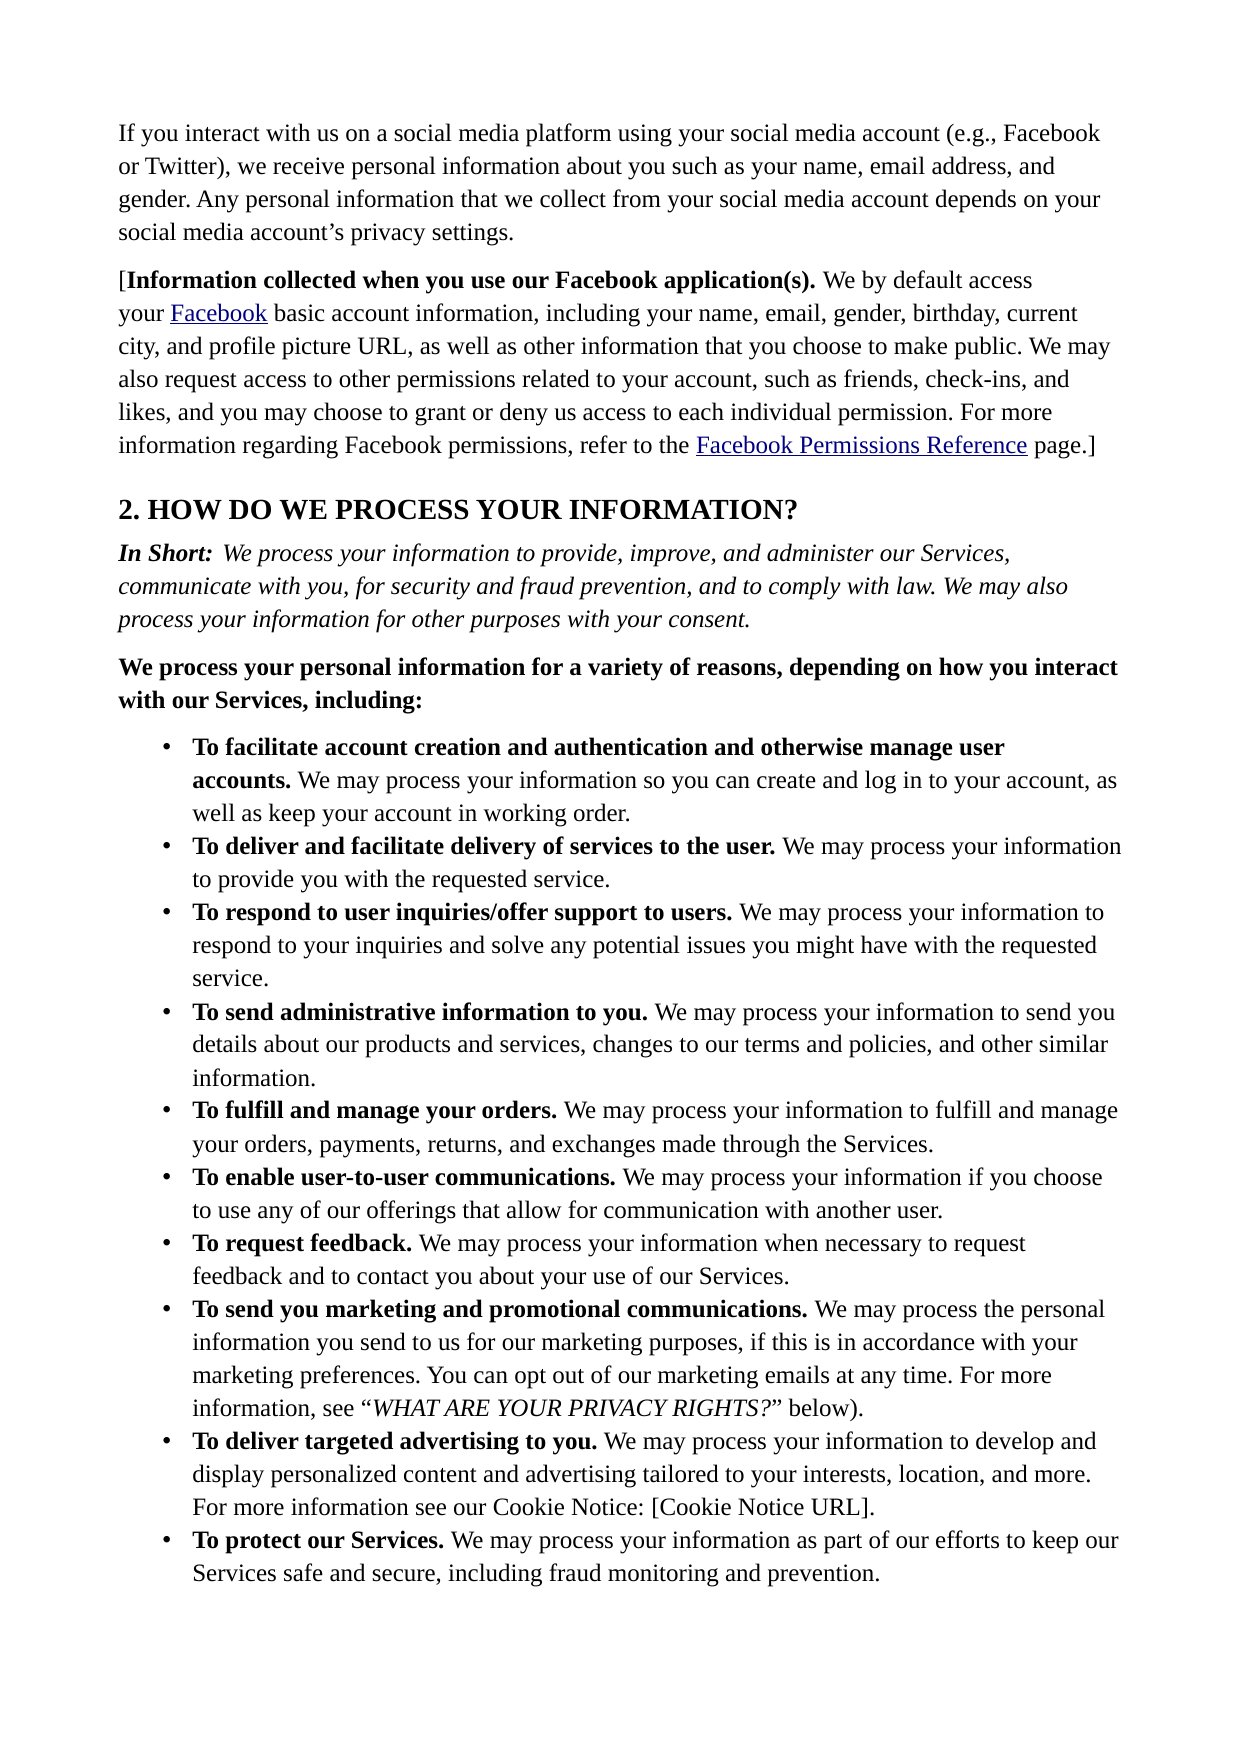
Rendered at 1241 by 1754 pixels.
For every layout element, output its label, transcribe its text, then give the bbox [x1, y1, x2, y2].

subtitle 2. HOW DO WE PROCESS YOUR INFORMATION? [118, 492, 1122, 526]
list To fulfill and manage your orders. We may process your information to fulfill and manage your orders, payments, returns, and exchanges made through the Services. [162, 1096, 1122, 1157]
list To request feedback. We may process your information when necessary to request feedback and to contact you about your use of our Services. [162, 1228, 1122, 1289]
list To facilitate account creation and authentication and otherwise manage user accounts. We may process your information so you can create and log in to your account, as well as keep your account in working order. [162, 732, 1122, 827]
list To deliver and facilitate delivery of services to the user. We may process your information to provide you with the requested service. [162, 831, 1122, 893]
text If you interact with us on a social media platform using your social media account (e.g., Facebook or Twitter), we receive personal information about you such as your name, email address, and gender. Any personal information that we collect from your social media account depends on your social media account’s privacy settings. [118, 118, 1122, 246]
list To enable user-to-user communications. We may process your information if you choose to use any of our offerings that allow for communication with another user. [162, 1162, 1122, 1223]
text In Short: We process your information to provide, improve, and administer our Services, communicate with you, for security and fraud prevention, and to comply with law. We may also process your information for other purposes with your consent. [118, 538, 1122, 633]
list To protect our Services. We may process your information as part of our efforts to keep our Services safe and secure, including fraud monitoring and prevention. [162, 1525, 1122, 1587]
list To deliver targeted advertising to you. We may process your information to develop and display personalized content and advertising tailored to your interests, location, and more. For more information see our Cookie Notice: [Cookie Notice URL]. [162, 1426, 1122, 1521]
list To respond to user inquiries/offer support to users. We may process your information to respond to your inquiries and solve any potential issues you might have with the requested service. [162, 897, 1122, 992]
text We process your personal information for a variety of reasons, depending on how you interact with our Services, including: [118, 652, 1122, 713]
text [Information collected when you use our Facebook application(s). We by default access your Facebook basic account information, including your name, email, gender, birthday, current city, and profile picture URL, as well as other information that you choose to make public. We may also request access to other permissions related to your account, such as friends, check-ins, and likes, and you may choose to grant or deny us access to each individual permission. For more information regarding Facebook permissions, refer to the Facebook Permissions Reference page.] [118, 265, 1122, 459]
list To send administrative information to you. We may process your information to send you details about our products and services, changes to our terms and policies, and other similar information. [162, 997, 1122, 1091]
list To send you marketing and promotional communications. We may process the personal information you send to us for our marketing purposes, if this is in accordance with your marketing preferences. You can opt out of our marketing emails at any time. For more information, see “WHAT ARE YOUR PRIVACY RIGHTS?” below). [162, 1294, 1122, 1422]
